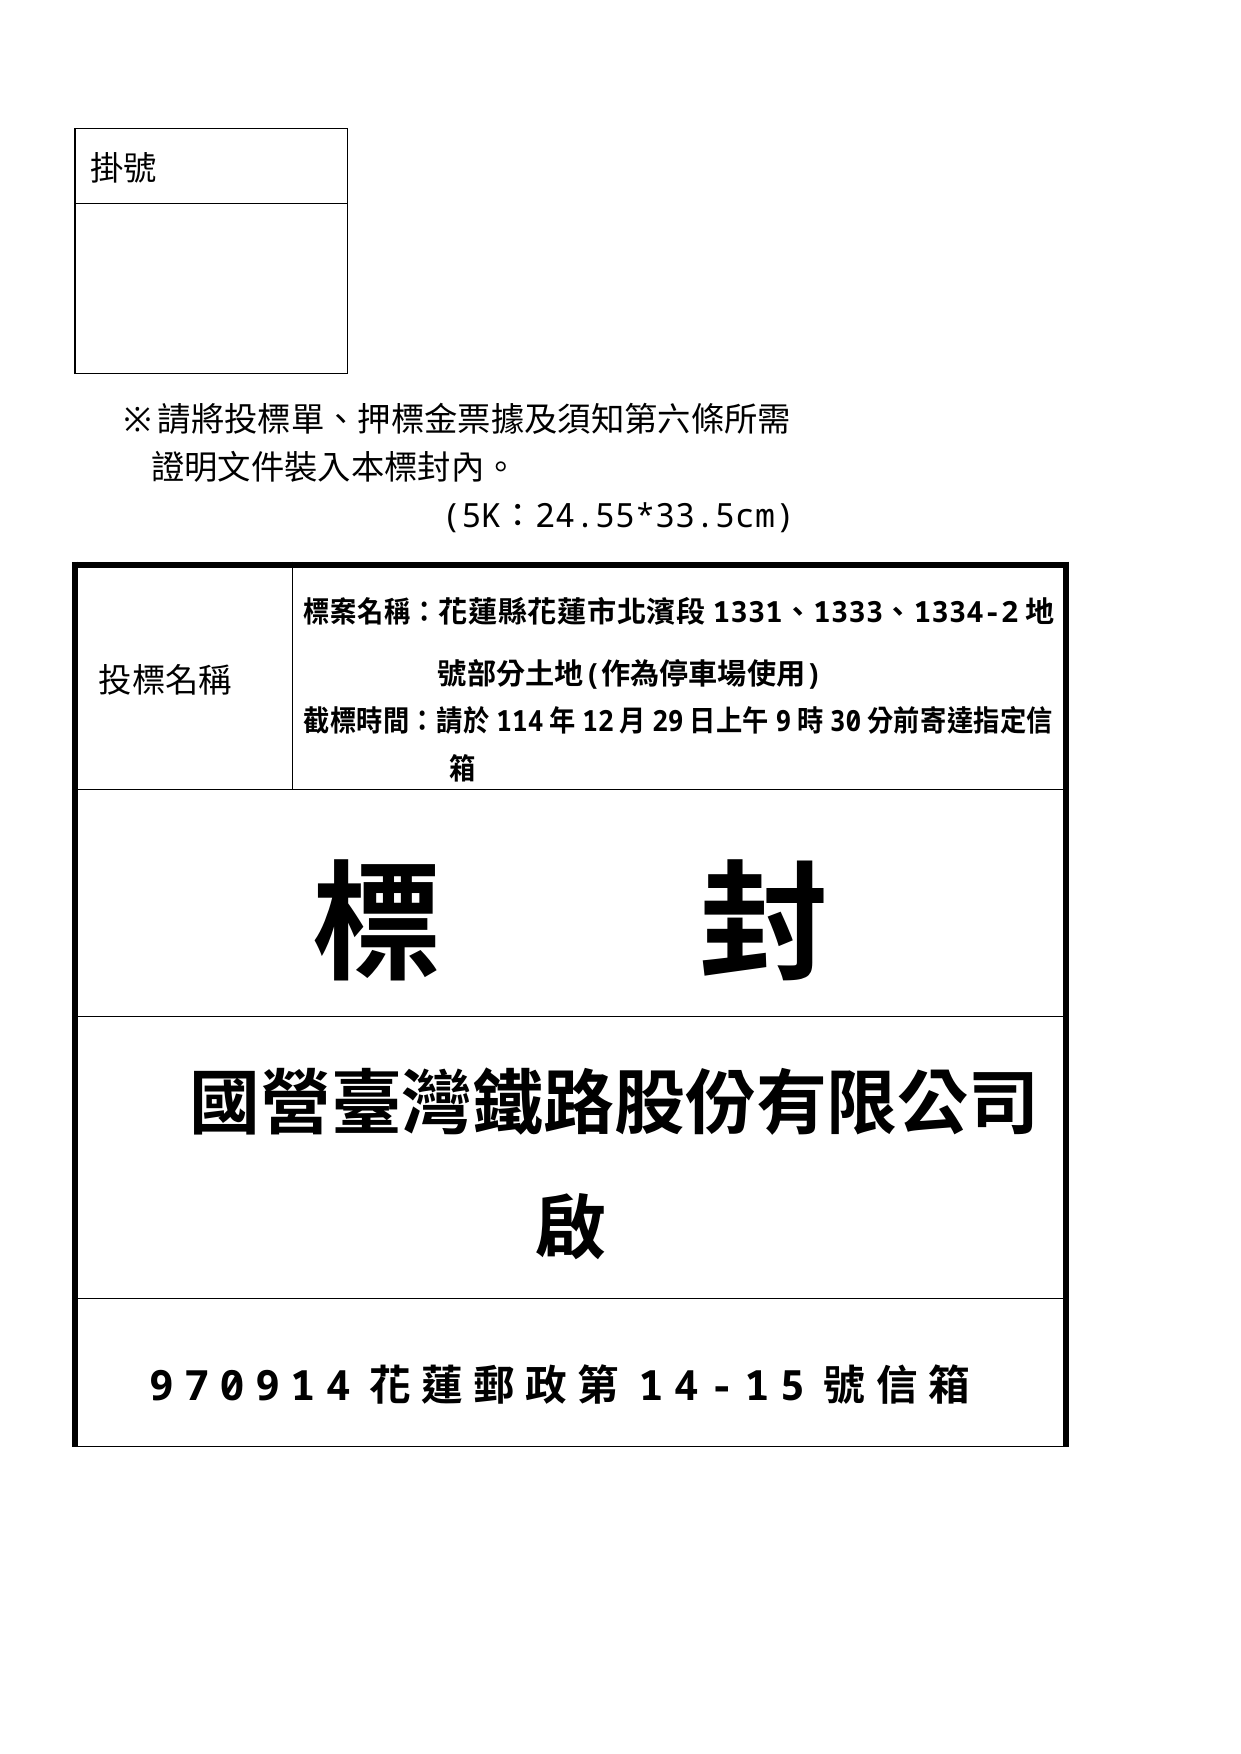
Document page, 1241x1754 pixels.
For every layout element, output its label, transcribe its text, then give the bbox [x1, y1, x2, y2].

text ※請將投標單、押標金票據及須知第六條所需 證明文件裝入本標封內。 [117, 393, 794, 489]
text (5K：24.55*33.5cm) [117, 489, 794, 538]
table_header 掛號 [76, 129, 347, 203]
table_cell 970914花蓮郵政第14-15號信箱 [78, 1299, 1063, 1446]
table_header 投標名稱 [78, 568, 292, 789]
table_cell [76, 204, 347, 373]
table_cell 國營臺灣鐵路股份有限公司 啟 [78, 1017, 1063, 1297]
table_header 標案名稱：花蓮縣花蓮市北濱段1331、1333、1334-2地號部分土地(作為停車場使用) 截標時間：請於114年12月29日上午9時30分前寄達指定信箱 [293, 568, 1063, 789]
table_cell 標 封 [78, 790, 1063, 1016]
